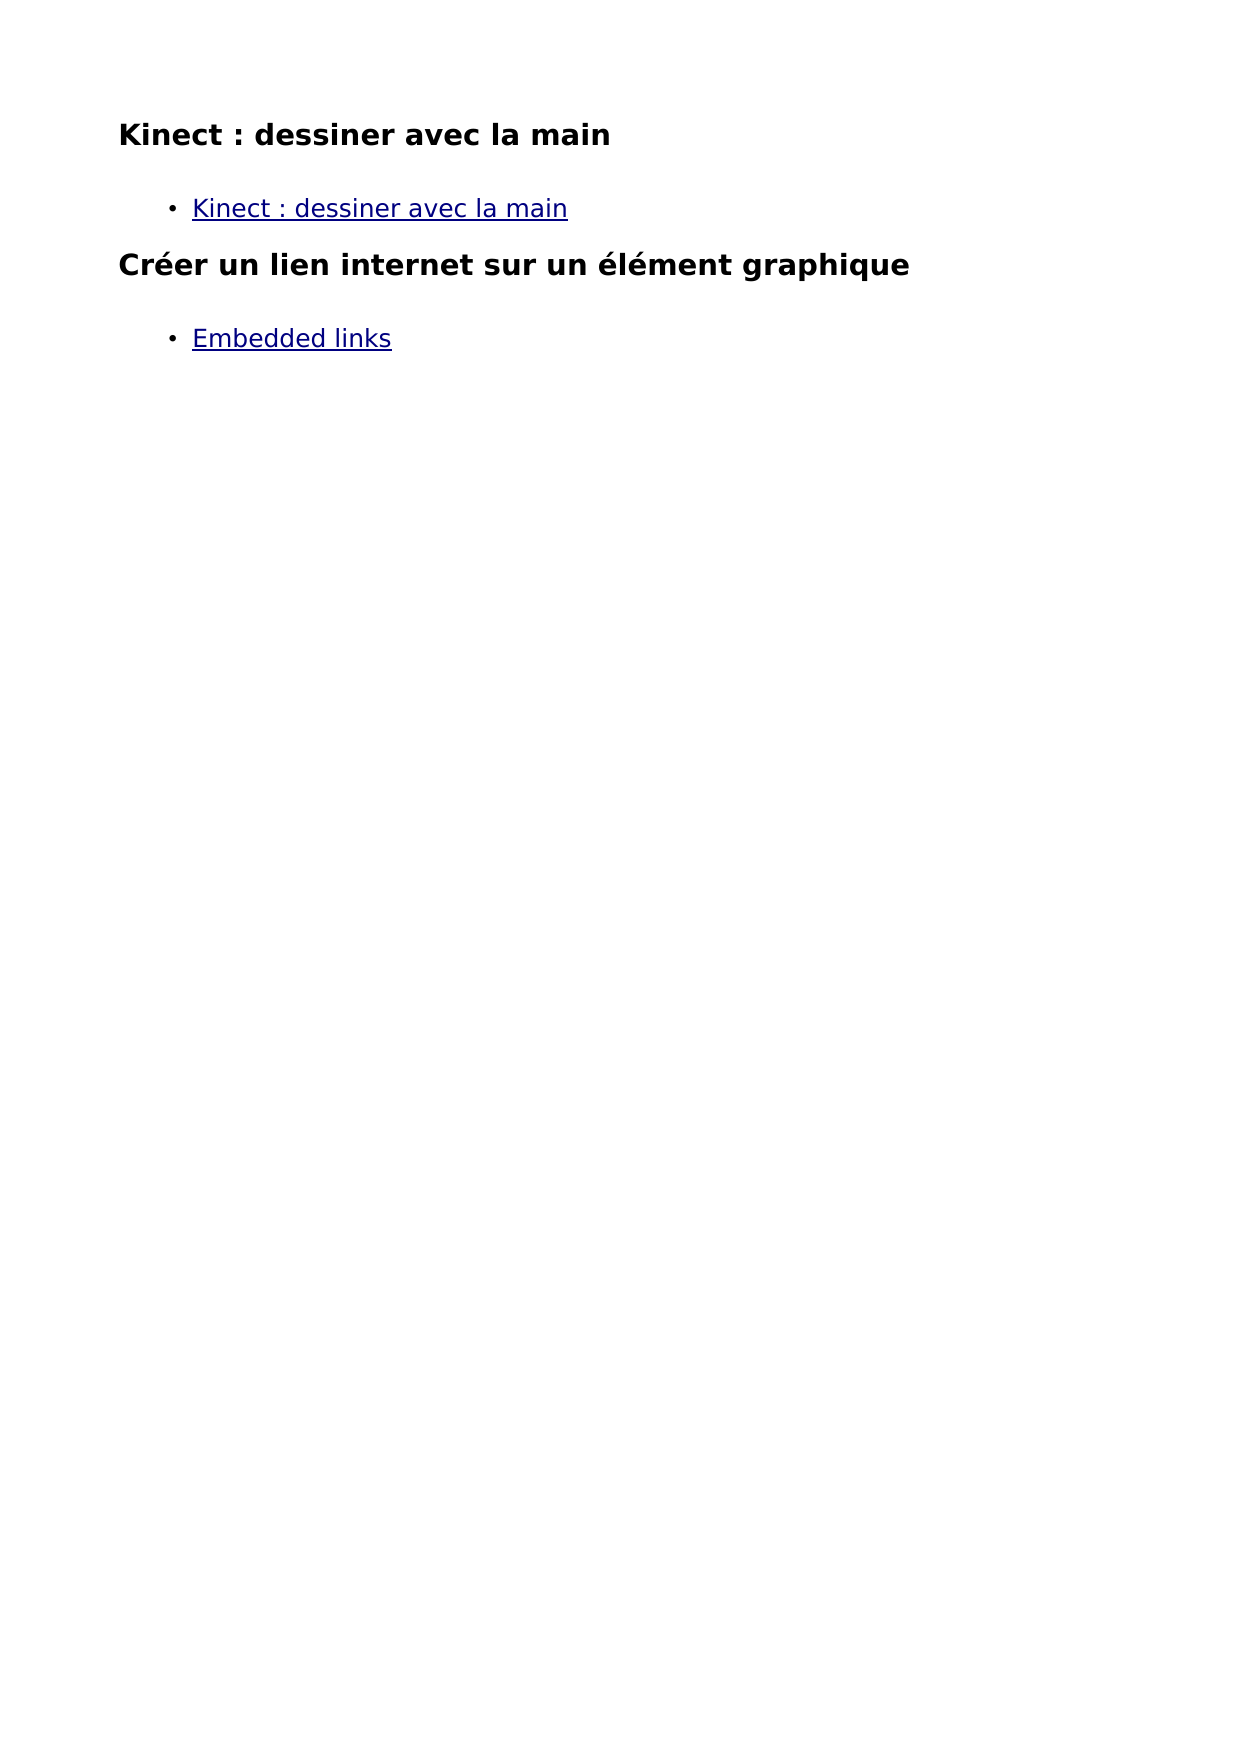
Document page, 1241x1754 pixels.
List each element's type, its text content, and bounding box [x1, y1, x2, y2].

list Kinect : dessiner avec la main [177, 194, 1122, 223]
subtitle Kinect : dessiner avec la main [118, 118, 1122, 152]
subtitle Créer un lien internet sur un élément graphique [118, 248, 1122, 282]
list Embedded links [177, 324, 1122, 353]
